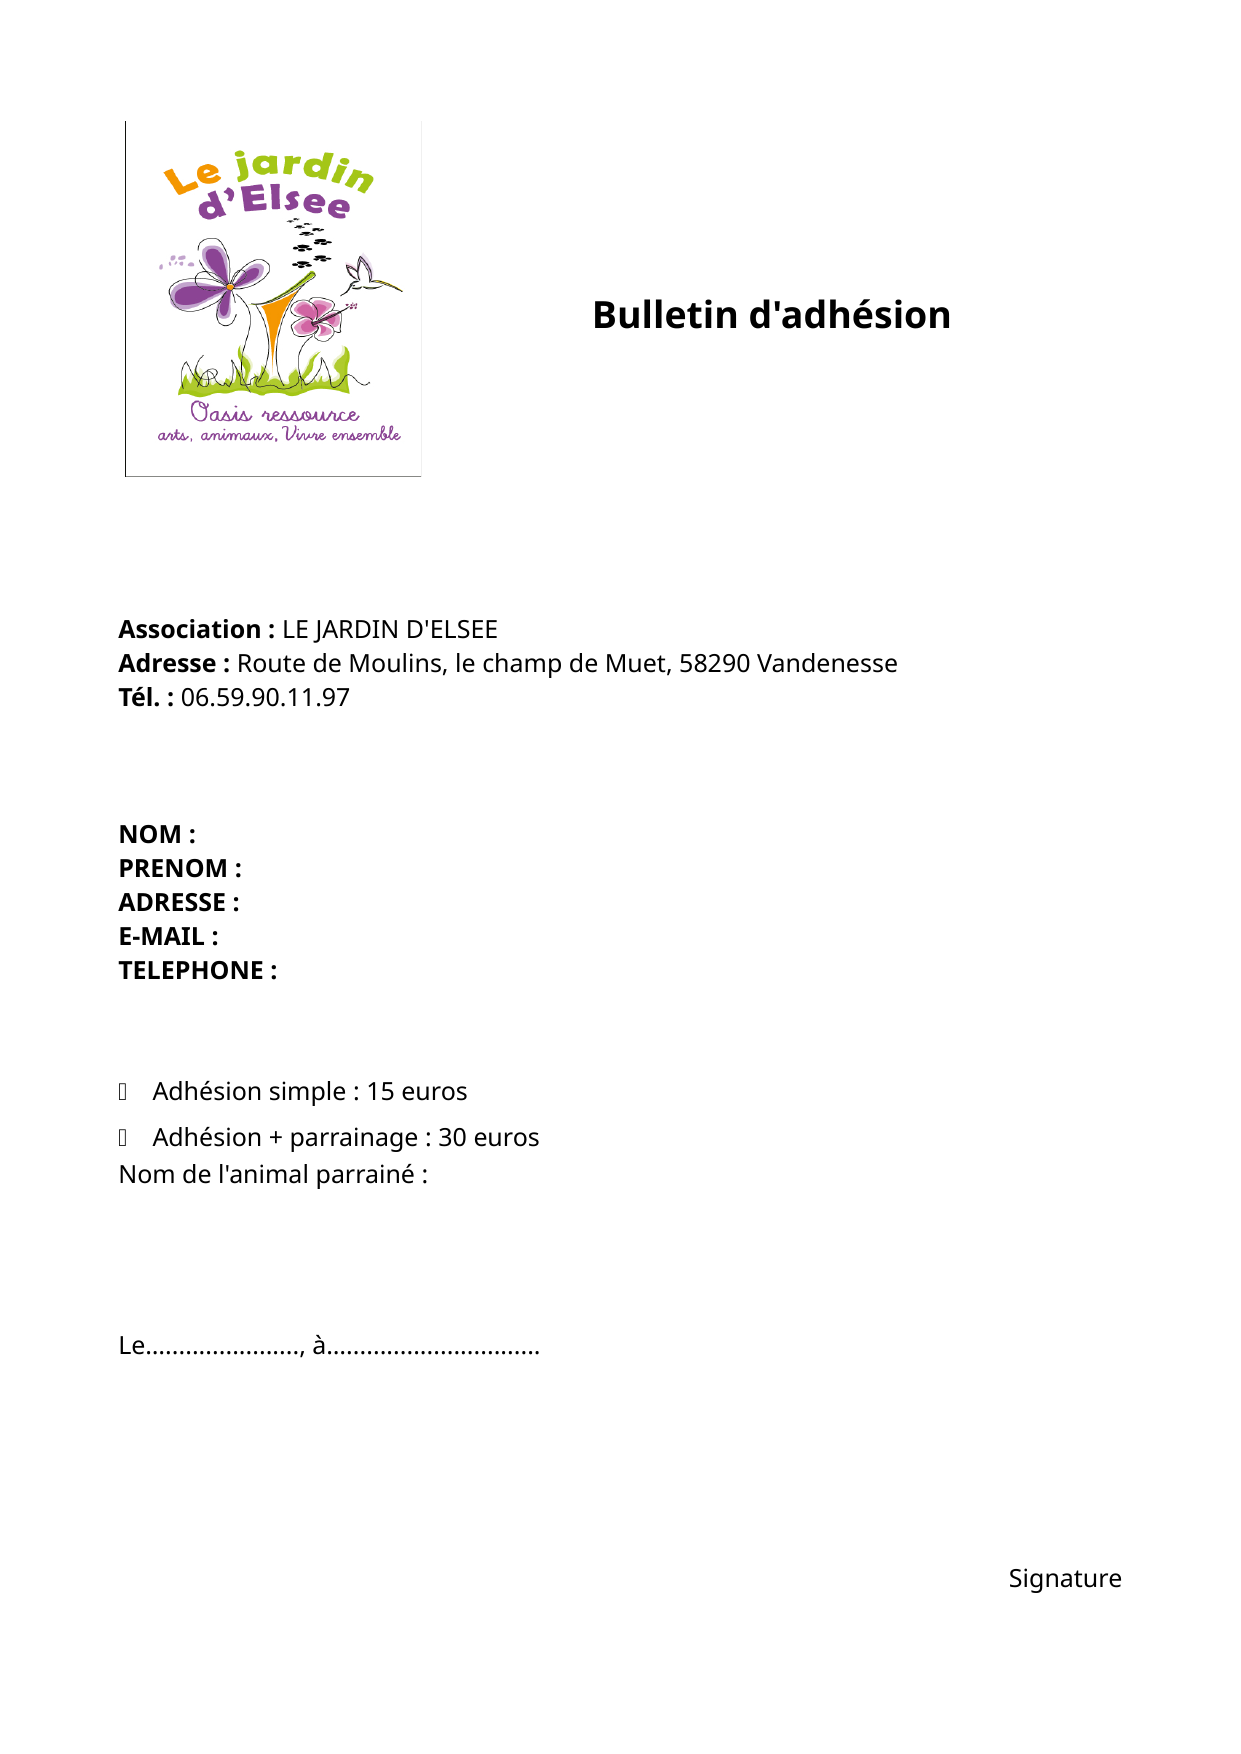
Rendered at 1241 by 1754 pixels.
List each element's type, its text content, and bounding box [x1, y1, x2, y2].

text Adresse : Route de Moulins, le champ de Muet, 58290 Vandenesse [118, 646, 1122, 680]
text Signature [118, 1561, 1122, 1595]
text PRENOM : [118, 850, 1122, 884]
text Association : LE JARDIN D'ELSEE [118, 612, 1122, 646]
text TELEPHONE : [118, 952, 1122, 987]
text E-MAIL : [118, 918, 1122, 952]
text  Adhésion simple : 15 euros [118, 1066, 1122, 1112]
text Nom de l'animal parrainé : [118, 1157, 1122, 1191]
text NOM : [118, 816, 1122, 850]
text Tél. : 06.59.90.11.97 [118, 680, 1122, 714]
text  Adhésion + parrainage : 30 euros [118, 1112, 1122, 1157]
text ADRESSE : [118, 884, 1122, 918]
text Le…...................., à…............................. [118, 1327, 1122, 1362]
text Bulletin d'adhésion [422, 288, 1122, 339]
picture [125, 121, 422, 477]
